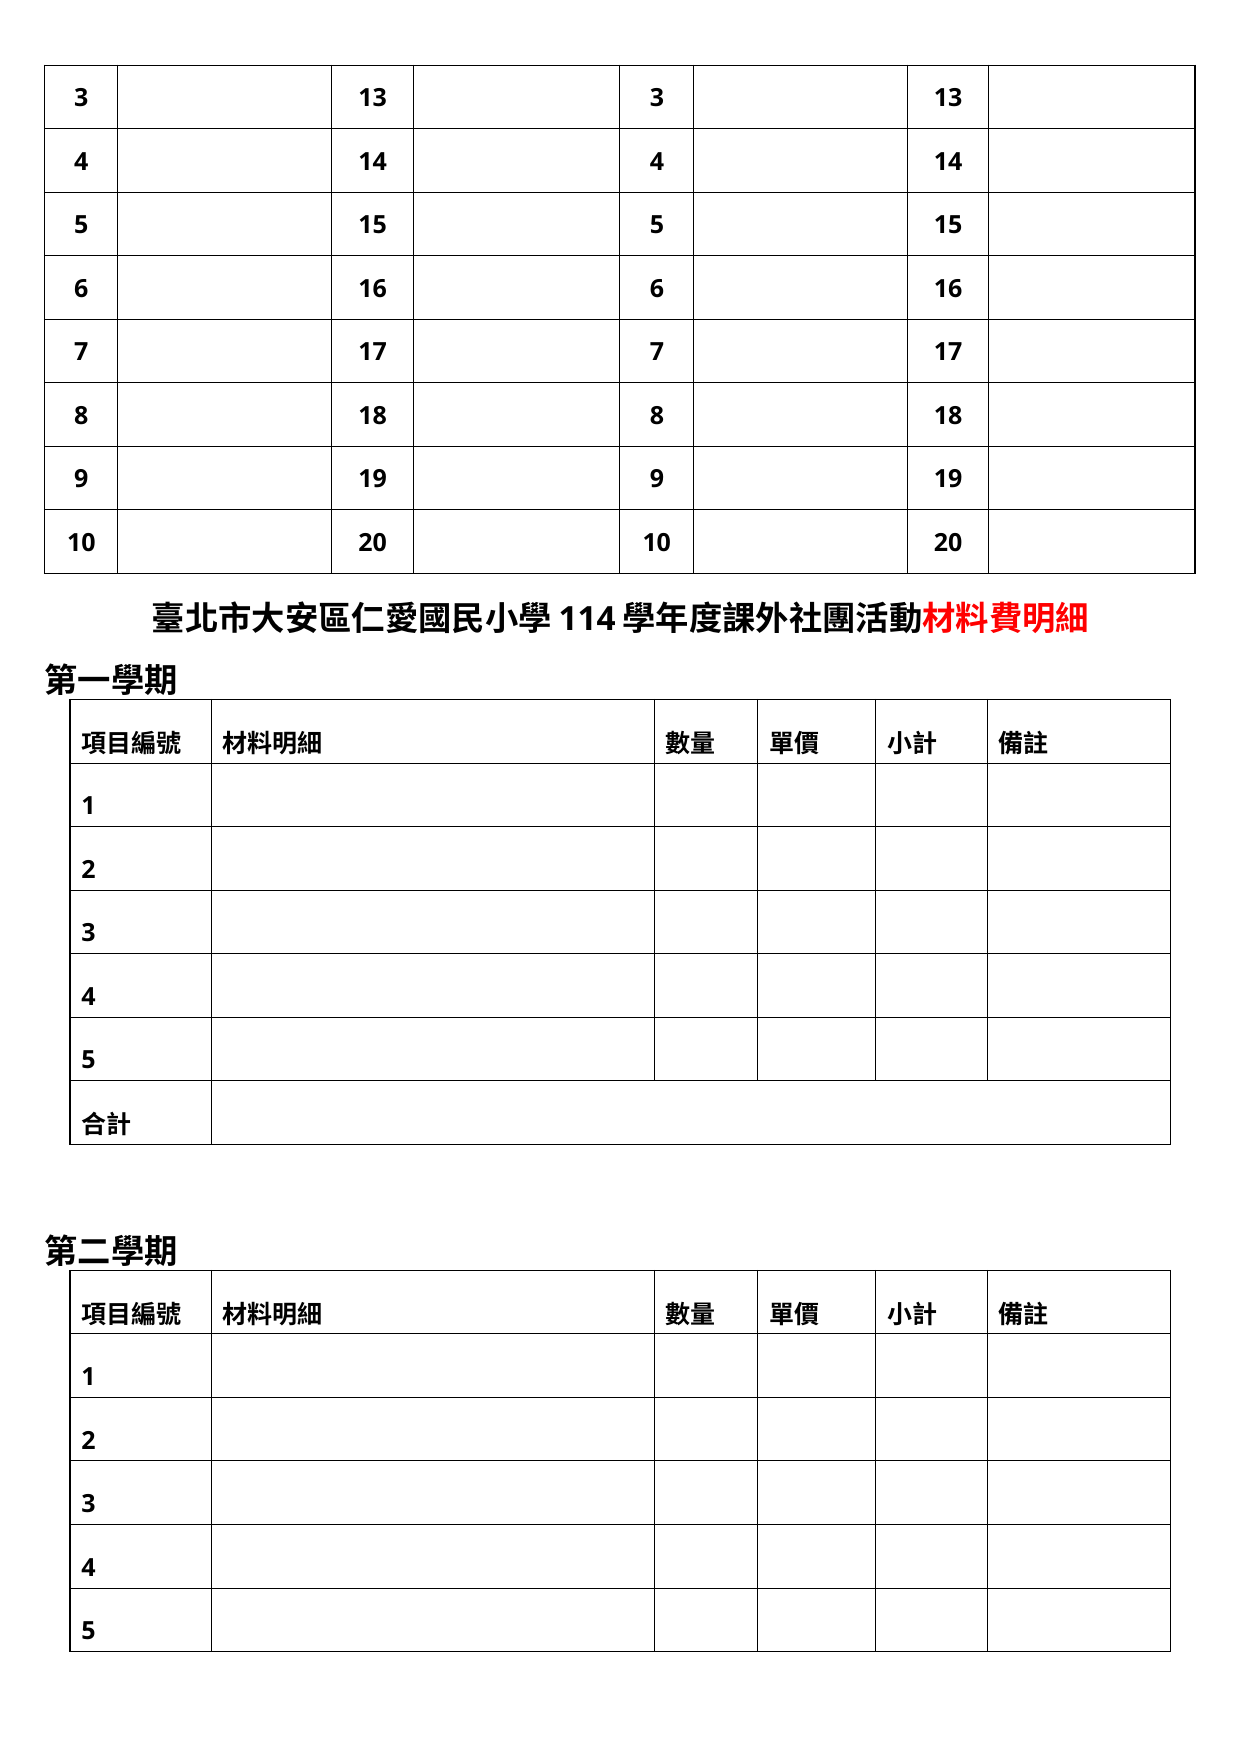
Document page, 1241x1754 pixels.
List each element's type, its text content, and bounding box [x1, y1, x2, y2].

table_cell 4 [45, 129, 117, 192]
table_cell [414, 320, 619, 382]
table_cell [212, 764, 654, 826]
table_cell 13 [908, 66, 988, 128]
text 第二學期 [44, 1207, 1196, 1270]
table_cell [988, 954, 1170, 1017]
table_cell 8 [45, 383, 117, 446]
table_cell 10 [620, 510, 693, 573]
table_cell 3 [71, 1461, 211, 1524]
table_cell 7 [45, 320, 117, 382]
table_cell [988, 891, 1170, 953]
table_cell [989, 129, 1194, 192]
table_header 小計 [876, 1271, 987, 1333]
table_cell [694, 129, 907, 192]
table_cell [212, 954, 654, 1017]
table_cell 2 [71, 827, 211, 889]
table_cell [694, 66, 907, 128]
table_cell [988, 1525, 1170, 1587]
table_cell [655, 954, 757, 1017]
table_cell 2 [71, 1398, 211, 1460]
table_cell 18 [332, 383, 413, 446]
table_header 數量 [655, 1271, 757, 1333]
table_cell [876, 764, 987, 826]
table_cell [655, 764, 757, 826]
table_cell 1 [71, 1334, 211, 1397]
table_cell [212, 1334, 654, 1397]
table_cell 15 [332, 193, 413, 255]
table_cell [989, 383, 1194, 446]
table_cell [758, 1018, 875, 1080]
table_cell [988, 1589, 1170, 1651]
table_cell [989, 66, 1194, 128]
table_cell 19 [908, 447, 988, 509]
table_cell [118, 256, 331, 319]
table_cell 9 [620, 447, 693, 509]
table_cell 4 [620, 129, 693, 192]
table_cell [876, 954, 987, 1017]
table_header 材料明細 [212, 1271, 654, 1333]
text 臺北市大安區仁愛國民小學114學年度課外社團活動材料費明細 [44, 574, 1196, 636]
table_cell [876, 1334, 987, 1397]
table_cell 合計 [71, 1081, 211, 1144]
table_header 小計 [876, 700, 987, 762]
table_cell [989, 256, 1194, 319]
table_cell [758, 1589, 875, 1651]
table_cell 6 [620, 256, 693, 319]
table_cell [989, 447, 1194, 509]
table_cell [212, 891, 654, 953]
table_header 數量 [655, 700, 757, 762]
table_cell 17 [332, 320, 413, 382]
table_cell [655, 1525, 757, 1587]
table_cell [414, 256, 619, 319]
table_cell [876, 1018, 987, 1080]
table_cell [876, 827, 987, 889]
table_cell [876, 1461, 987, 1524]
table_header 材料明細 [212, 700, 654, 762]
table_cell [414, 129, 619, 192]
table_cell [758, 954, 875, 1017]
table_cell [118, 447, 331, 509]
table_cell 1 [71, 764, 211, 826]
table_cell [988, 764, 1170, 826]
table_cell [655, 827, 757, 889]
table_cell [694, 510, 907, 573]
table_cell [758, 827, 875, 889]
table_header 項目編號 [71, 700, 211, 762]
table_cell 6 [45, 256, 117, 319]
table_cell 20 [908, 510, 988, 573]
table_cell [118, 193, 331, 255]
table_cell [988, 1334, 1170, 1397]
table_cell [655, 1398, 757, 1460]
table_cell 7 [620, 320, 693, 382]
table_cell 18 [908, 383, 988, 446]
table_cell 5 [71, 1589, 211, 1651]
table_cell [876, 1525, 987, 1587]
table_cell [118, 383, 331, 446]
table_header 單價 [758, 700, 875, 762]
table_cell [414, 447, 619, 509]
table_cell [694, 256, 907, 319]
table_cell 16 [908, 256, 988, 319]
table_cell [758, 1461, 875, 1524]
text 第一學期 [44, 636, 1196, 699]
table_header 單價 [758, 1271, 875, 1333]
table_cell 15 [908, 193, 988, 255]
table_cell [758, 1334, 875, 1397]
table_cell [414, 383, 619, 446]
table_cell [655, 1334, 757, 1397]
table_cell [694, 383, 907, 446]
table_cell [989, 193, 1194, 255]
table_cell [758, 1525, 875, 1587]
table_cell [212, 1018, 654, 1080]
table_cell 3 [45, 66, 117, 128]
table_header 備註 [988, 700, 1170, 762]
table_cell [414, 193, 619, 255]
table_cell [655, 1018, 757, 1080]
table_cell [758, 1398, 875, 1460]
table_cell [212, 1589, 654, 1651]
table_cell [118, 66, 331, 128]
table_cell [655, 1589, 757, 1651]
table_cell [212, 827, 654, 889]
table_cell [988, 1398, 1170, 1460]
table_cell [876, 1589, 987, 1651]
table_cell [212, 1081, 1170, 1144]
table_cell [694, 320, 907, 382]
table_cell 17 [908, 320, 988, 382]
table_cell 20 [332, 510, 413, 573]
table_cell 14 [908, 129, 988, 192]
table_cell [988, 1461, 1170, 1524]
table_cell 9 [45, 447, 117, 509]
table_cell 4 [71, 1525, 211, 1587]
table_cell [876, 891, 987, 953]
table_cell 5 [620, 193, 693, 255]
table_header 項目編號 [71, 1271, 211, 1333]
table_cell 5 [71, 1018, 211, 1080]
table_cell [414, 66, 619, 128]
table_cell [212, 1398, 654, 1460]
table_cell [988, 1018, 1170, 1080]
table_cell [988, 827, 1170, 889]
table_cell [118, 129, 331, 192]
table_cell [414, 510, 619, 573]
table_cell [876, 1398, 987, 1460]
table_cell 14 [332, 129, 413, 192]
table_cell 3 [71, 891, 211, 953]
table_cell [989, 510, 1194, 573]
table_cell [989, 320, 1194, 382]
table_cell 10 [45, 510, 117, 573]
table_cell [694, 447, 907, 509]
table_cell 3 [620, 66, 693, 128]
table_cell [758, 891, 875, 953]
table_cell [118, 320, 331, 382]
table_cell 8 [620, 383, 693, 446]
table_cell [118, 510, 331, 573]
table_cell [212, 1461, 654, 1524]
table_cell 13 [332, 66, 413, 128]
table_cell 4 [71, 954, 211, 1017]
table_cell [655, 891, 757, 953]
table_cell 16 [332, 256, 413, 319]
table_cell 5 [45, 193, 117, 255]
table_cell 19 [332, 447, 413, 509]
table_cell [758, 764, 875, 826]
table_cell [694, 193, 907, 255]
table_cell [212, 1525, 654, 1587]
table_header 備註 [988, 1271, 1170, 1333]
table_cell [655, 1461, 757, 1524]
